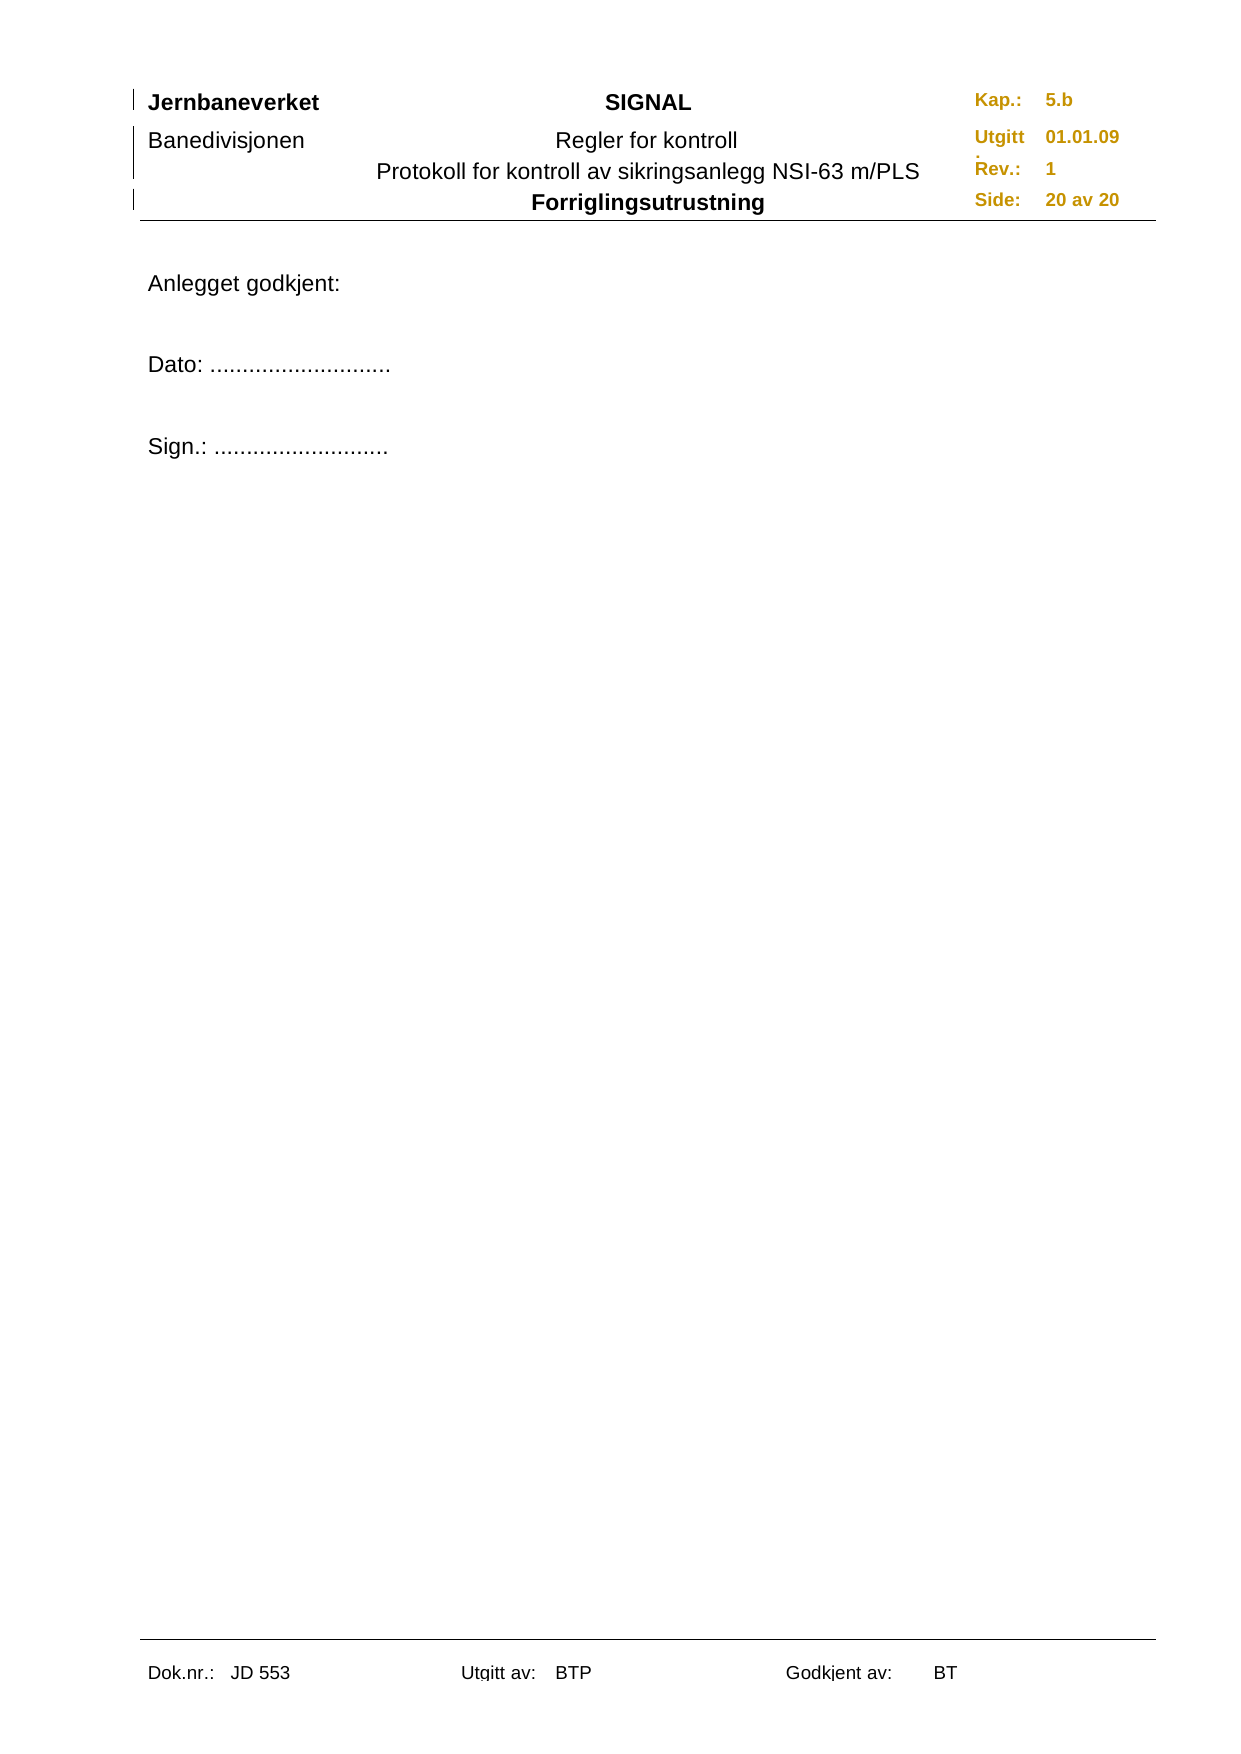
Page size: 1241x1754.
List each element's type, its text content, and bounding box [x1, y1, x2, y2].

text Sign.: ........................... [148, 432, 1152, 459]
text Anlegget godkjent: [148, 269, 1152, 297]
text Dato: ............................ [148, 351, 1152, 378]
